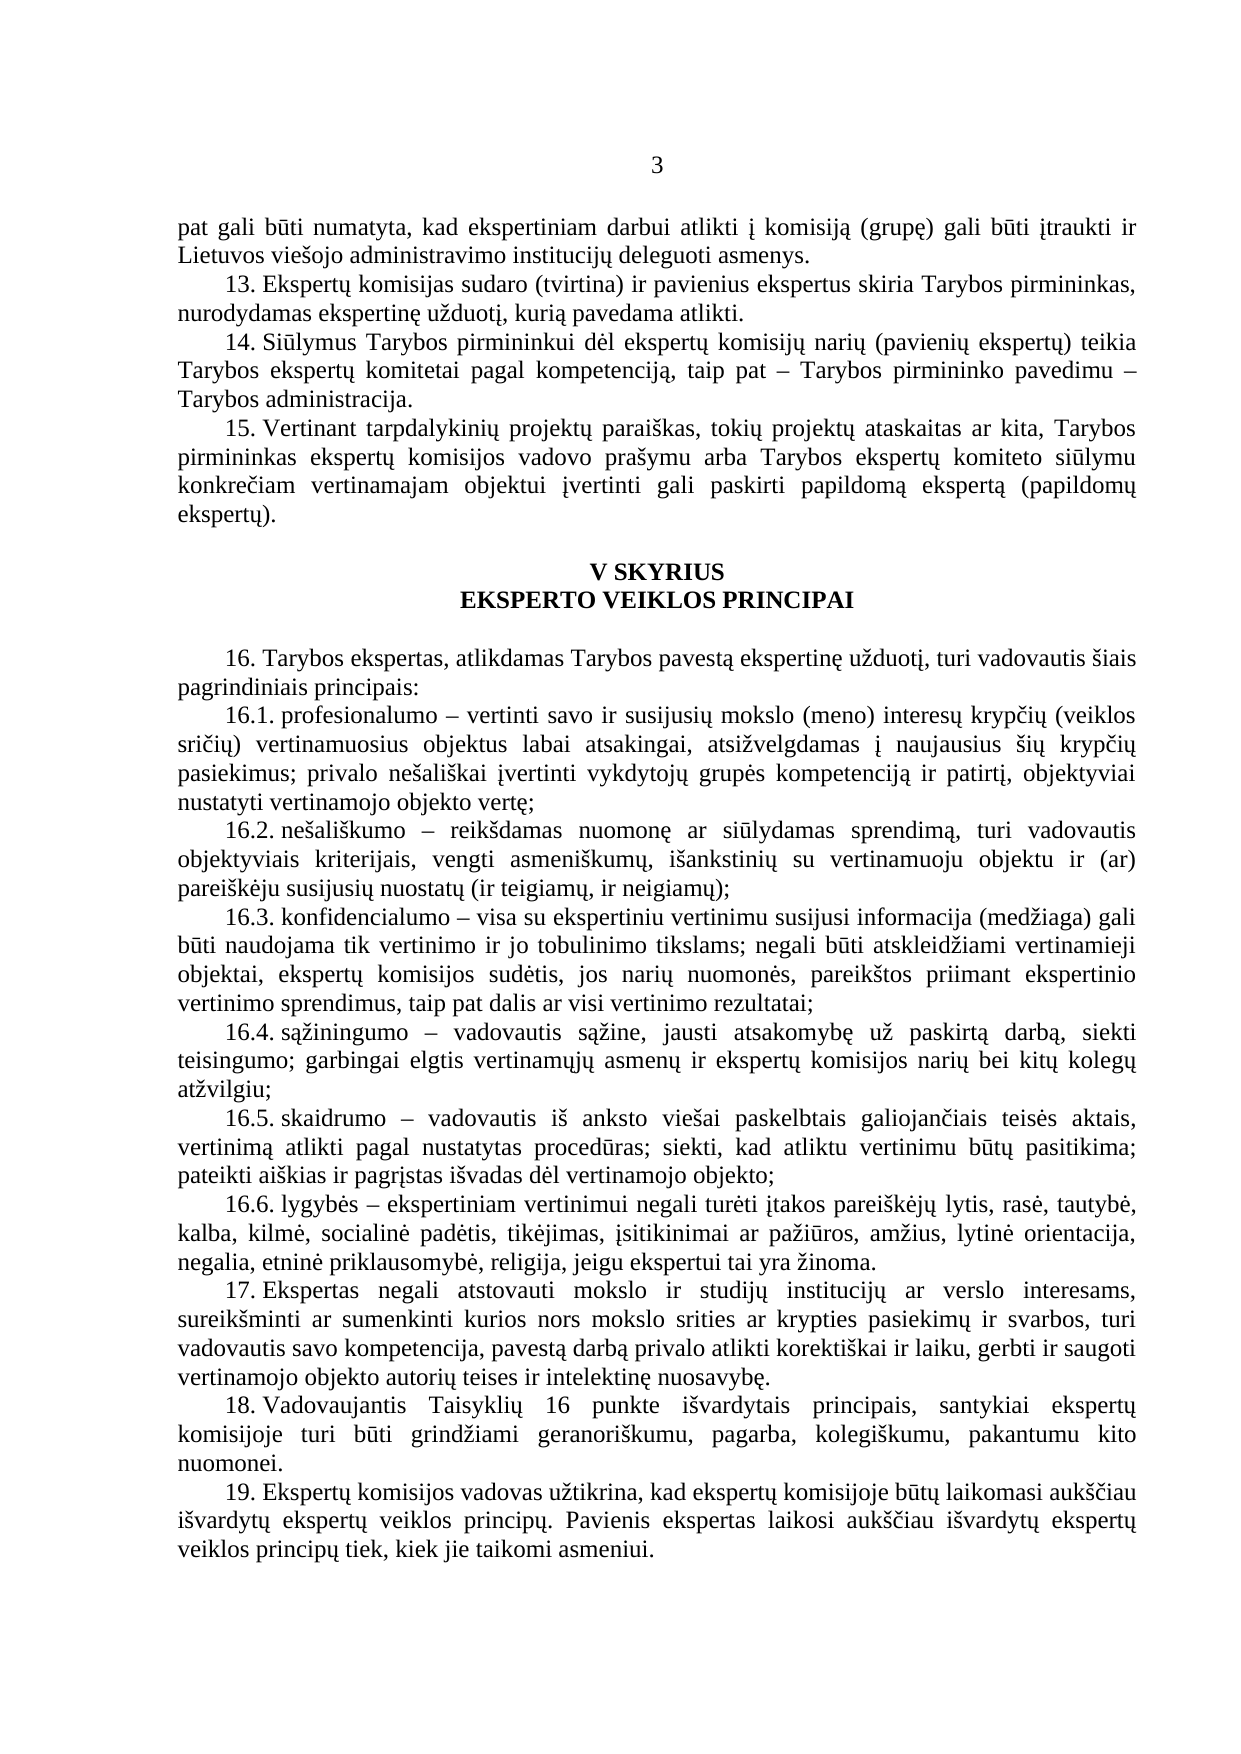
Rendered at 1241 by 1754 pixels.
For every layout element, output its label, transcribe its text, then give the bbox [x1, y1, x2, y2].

text pat gali būti numatyta, kad ekspertiniam darbui atlikti į komisiją (grupę) gali būti įtraukti ir Lietuvos viešojo administravimo institucijų deleguoti asmenys. [177, 212, 1137, 269]
text 15. Vertinant tarpdalykinių projektų paraiškas, tokių projektų ataskaitas ar kita, Tarybos pirmininkas ekspertų komisijos vadovo prašymu arba Tarybos ekspertų komiteto siūlymu konkrečiam vertinamajam objektui įvertinti gali paskirti papildomą ekspertą (papildomų ekspertų). [177, 413, 1137, 528]
text 16.4. sąžiningumo – vadovautis sąžine, jausti atsakomybę už paskirtą darbą, siekti teisingumo; garbingai elgtis vertinamųjų asmenų ir ekspertų komisijos narių bei kitų kolegų atžvilgiu; [177, 1017, 1137, 1103]
text 13. Ekspertų komisijas sudaro (tvirtina) ir pavienius ekspertus skiria Tarybos pirmininkas, nurodydamas ekspertinę užduotį, kurią pavedama atlikti. [177, 269, 1137, 327]
text 18. Vadovaujantis Taisyklių 16 punkte išvardytais principais, santykiai ekspertų komisijoje turi būti grindžiami geranoriškumu, pagarba, kolegiškumu, pakantumu kito nuomonei. [177, 1391, 1137, 1477]
text 14. Siūlymus Tarybos pirmininkui dėl ekspertų komisijų narių (pavienių ekspertų) teikia Tarybos ekspertų komitetai pagal kompetenciją, taip pat – Tarybos pirmininko pavedimu – Tarybos administracija. [177, 327, 1137, 413]
text 19. Ekspertų komisijos vadovas užtikrina, kad ekspertų komisijoje būtų laikomasi aukščiau išvardytų ekspertų veiklos principų. Pavienis ekspertas laikosi aukščiau išvardytų ekspertų veiklos principų tiek, kiek jie taikomi asmeniui. [177, 1477, 1137, 1563]
text 16.1. profesionalumo – vertinti savo ir susijusių mokslo (meno) interesų krypčių (veiklos sričių) vertinamuosius objektus labai atsakingai, atsižvelgdamas į naujausius šių krypčių pasiekimus; privalo nešališkai įvertinti vykdytojų grupės kompetenciją ir patirtį, objektyviai nustatyti vertinamojo objekto vertę; [177, 701, 1137, 816]
text 16.5. skaidrumo – vadovautis iš anksto viešai paskelbtais galiojančiais teisės aktais, vertinimą atlikti pagal nustatytas procedūras; siekti, kad atliktu vertinimu būtų pasitikima; pateikti aiškias ir pagrįstas išvadas dėl vertinamojo objekto; [177, 1103, 1137, 1189]
text 16.6. lygybės – ekspertiniam vertinimui negali turėti įtakos pareiškėjų lytis, rasė, tautybė, kalba, kilmė, socialinė padėtis, tikėjimas, įsitikinimai ar pažiūros, amžius, lytinė orientacija, negalia, etninė priklausomybė, religija, jeigu ekspertui tai yra žinoma. [177, 1189, 1137, 1276]
text 16.2. nešališkumo – reikšdamas nuomonę ar siūlydamas sprendimą, turi vadovautis objektyviais kriterijais, vengti asmeniškumų, išankstinių su vertinamuoju objektu ir (ar) pareiškėju susijusių nuostatų (ir teigiamų, ir neigiamų); [177, 816, 1137, 902]
text EKSPERTO VEIKLOS PRINCIPAI [177, 586, 1137, 614]
text V SKYRIUS [177, 557, 1137, 586]
text 16.3. konfidencialumo – visa su ekspertiniu vertinimu susijusi informacija (medžiaga) gali būti naudojama tik vertinimo ir jo tobulinimo tikslams; negali būti atskleidžiami vertinamieji objektai, ekspertų komisijos sudėtis, jos narių nuomonės, pareikštos priimant ekspertinio vertinimo sprendimus, taip pat dalis ar visi vertinimo rezultatai; [177, 902, 1137, 1017]
text 16. Tarybos ekspertas, atlikdamas Tarybos pavestą ekspertinę užduotį, turi vadovautis šiais pagrindiniais principais: [177, 643, 1137, 701]
text 17. Ekspertas negali atstovauti mokslo ir studijų institucijų ar verslo interesams, sureikšminti ar sumenkinti kurios nors mokslo srities ar krypties pasiekimų ir svarbos, turi vadovautis savo kompetencija, pavestą darbą privalo atlikti korektiškai ir laiku, gerbti ir saugoti vertinamojo objekto autorių teises ir intelektinę nuosavybę. [177, 1276, 1137, 1391]
